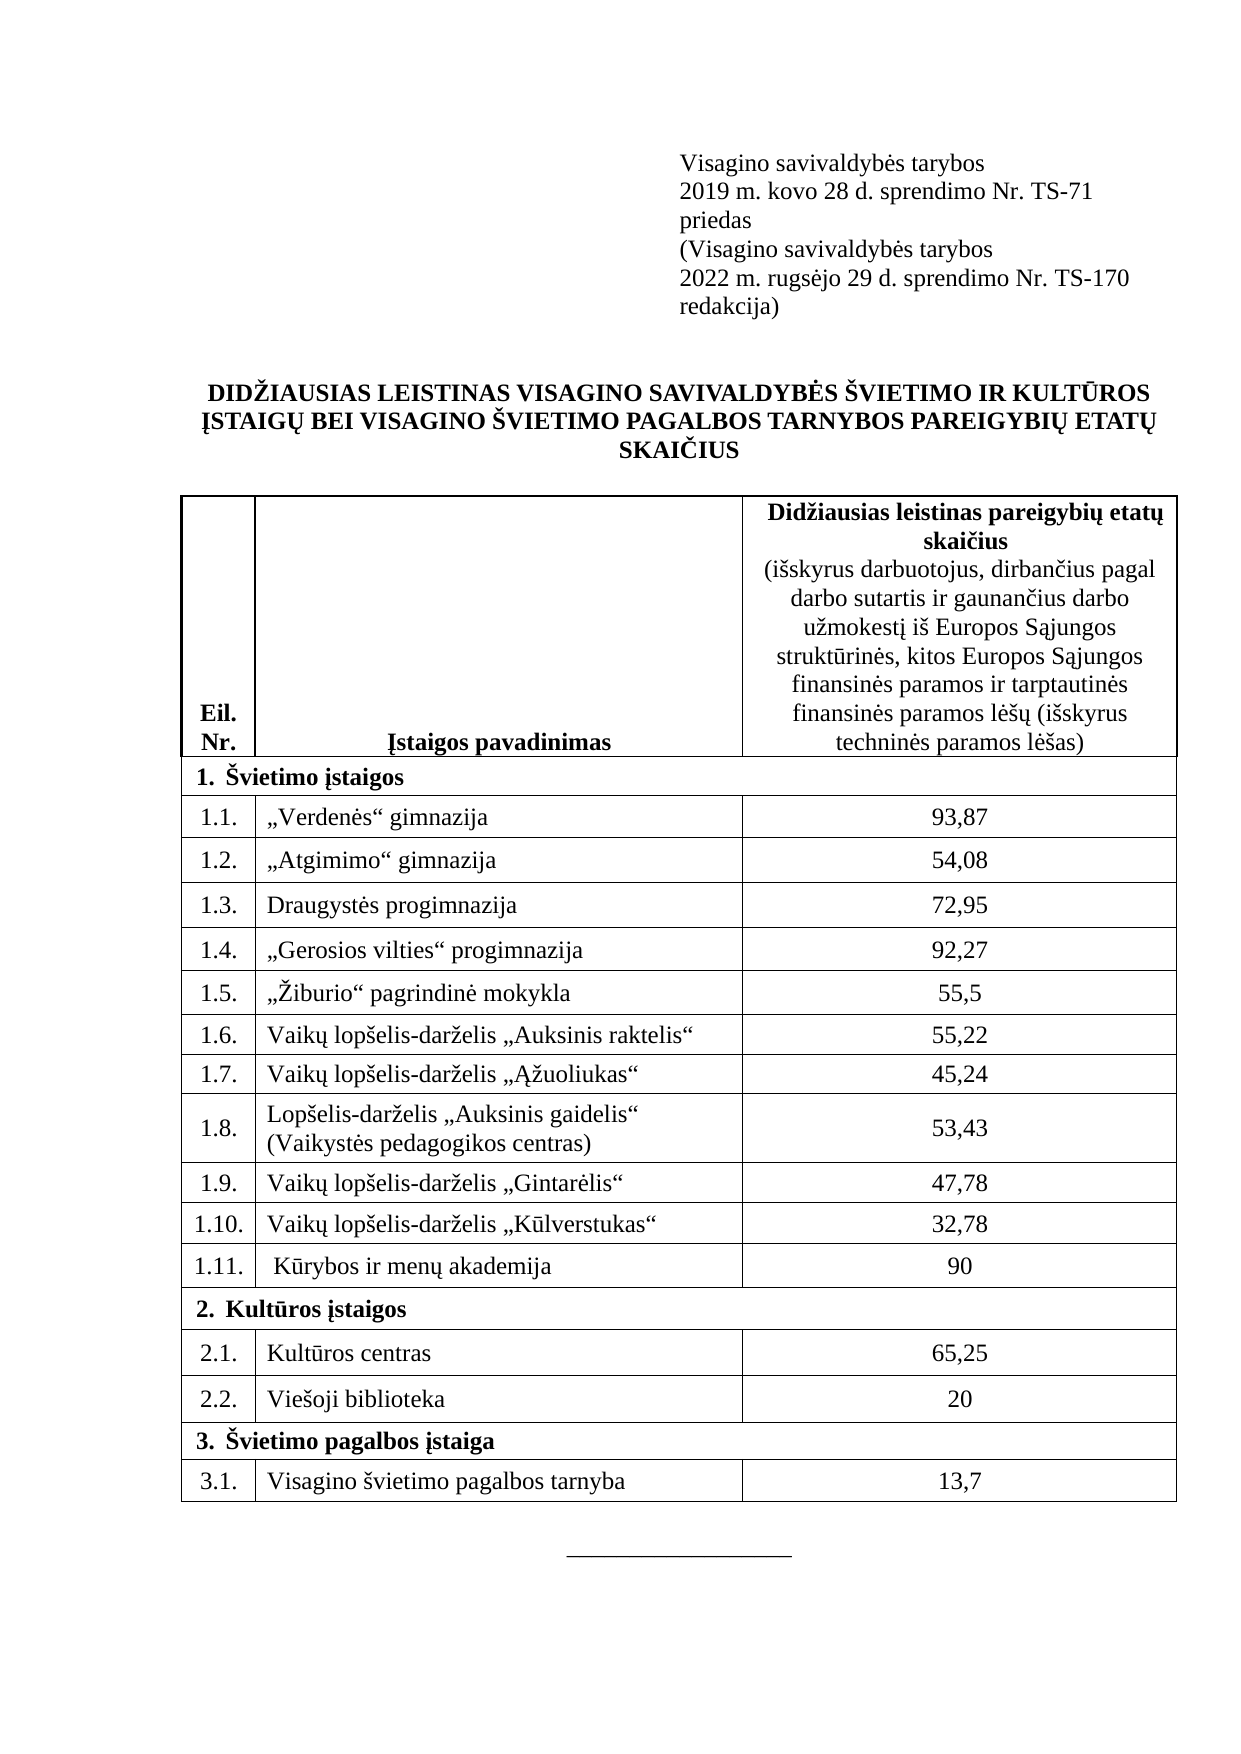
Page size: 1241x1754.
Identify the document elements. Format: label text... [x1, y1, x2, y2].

text __________________ [177, 1531, 1181, 1559]
table_cell Lopšelis-darželis „Auksinis gaidelis“ (Vaikystės pedagogikos centras) [256, 1094, 742, 1162]
table_cell „Žiburio“ pagrindinė mokykla [256, 971, 742, 1014]
table_cell Vaikų lopšelis-darželis „Ąžuoliukas“ [256, 1055, 742, 1093]
table_cell 1.10. [182, 1203, 255, 1243]
table_cell 3.1. [182, 1460, 255, 1501]
table_cell 55,22 [743, 1015, 1176, 1054]
table_cell 54,08 [743, 838, 1176, 882]
table_cell 1.8. [182, 1094, 255, 1162]
table_cell Kultūros centras [256, 1330, 742, 1375]
table_cell 3. Švietimo pagalbos įstaiga [182, 1423, 1176, 1459]
table_cell „Atgimimo“ gimnazija [256, 838, 742, 882]
text 2019 m. kovo 28 d. sprendimo Nr. TS-71 [177, 176, 1181, 205]
table_cell Vaikų lopšelis-darželis „Gintarėlis“ [256, 1163, 742, 1202]
table_cell 1.7. [182, 1055, 255, 1093]
table_cell 72,95 [743, 883, 1176, 927]
table_cell 92,27 [743, 928, 1176, 970]
table_cell 1.4. [182, 928, 255, 970]
table_cell 1. Švietimo įstaigos [182, 757, 1176, 795]
table_cell 1.2. [182, 838, 255, 882]
table_cell Vaikų lopšelis-darželis „Kūlverstukas“ [256, 1203, 742, 1243]
table_header didžiausiAS leistinAS visagino savivaldybės švietimo ir kultūros įstaigų BEI VISAGINO ŠVIETIMO PAGALBOS TARNYBOS pareigybių ETATŲ skaičius [181, 378, 1177, 495]
table_cell „Verdenės“ gimnazija [256, 796, 742, 837]
table_cell 2. Kultūros įstaigos [182, 1288, 1176, 1329]
table_cell Vaikų lopšelis-darželis „Auksinis raktelis“ [256, 1015, 742, 1054]
table_cell Kūrybos ir menų akademija [256, 1244, 742, 1287]
table_cell Įstaigos pavadinimas [256, 497, 742, 756]
table_cell 2.2. [182, 1376, 255, 1422]
table_cell 1.6. [182, 1015, 255, 1054]
table_cell 65,25 [743, 1330, 1176, 1375]
table_cell Eil. Nr. [183, 497, 254, 756]
text 2022 m. rugsėjo 29 d. sprendimo Nr. TS-170 [177, 263, 1181, 291]
table_cell Draugystės progimnazija [256, 883, 742, 927]
text redakcija) [177, 291, 1181, 320]
table_cell 32,78 [743, 1203, 1176, 1243]
table_cell Visagino švietimo pagalbos tarnyba [256, 1460, 742, 1501]
table_cell 1.11. [182, 1244, 255, 1287]
table_cell 1.9. [182, 1163, 255, 1202]
text Visagino savivaldybės tarybos [177, 148, 1181, 176]
table_cell 47,78 [743, 1163, 1176, 1202]
table_cell 20 [743, 1376, 1176, 1422]
table_cell 93,87 [743, 796, 1176, 837]
table_cell 53,43 [743, 1094, 1176, 1162]
table_cell 90 [743, 1244, 1176, 1287]
table_cell „Gerosios vilties“ progimnazija [256, 928, 742, 970]
table_cell 45,24 [743, 1055, 1176, 1093]
table_cell 1.3. [182, 883, 255, 927]
table_cell 1.5. [182, 971, 255, 1014]
table_cell 13,7 [743, 1460, 1176, 1501]
text priedas [177, 205, 1181, 234]
table_cell Didžiausias leistinas pareigybių etatų skaičius (išskyrus darbuotojus, dirbančius pagal darbo sutartis ir gaunančius darbo užmokestį iš Europos Sąjungos struktūrinės, kitos Europos Sąjungos finansinės paramos ir tarptautinės finansinės paramos lėšų (išskyrus techninės paramos lėšas) [743, 497, 1176, 756]
text (Visagino savivaldybės tarybos [177, 234, 1181, 263]
table_cell 1.1. [182, 796, 255, 837]
table_cell 2.1. [182, 1330, 255, 1375]
table_cell Viešoji biblioteka [256, 1376, 742, 1422]
table_cell 55,5 [743, 971, 1176, 1014]
